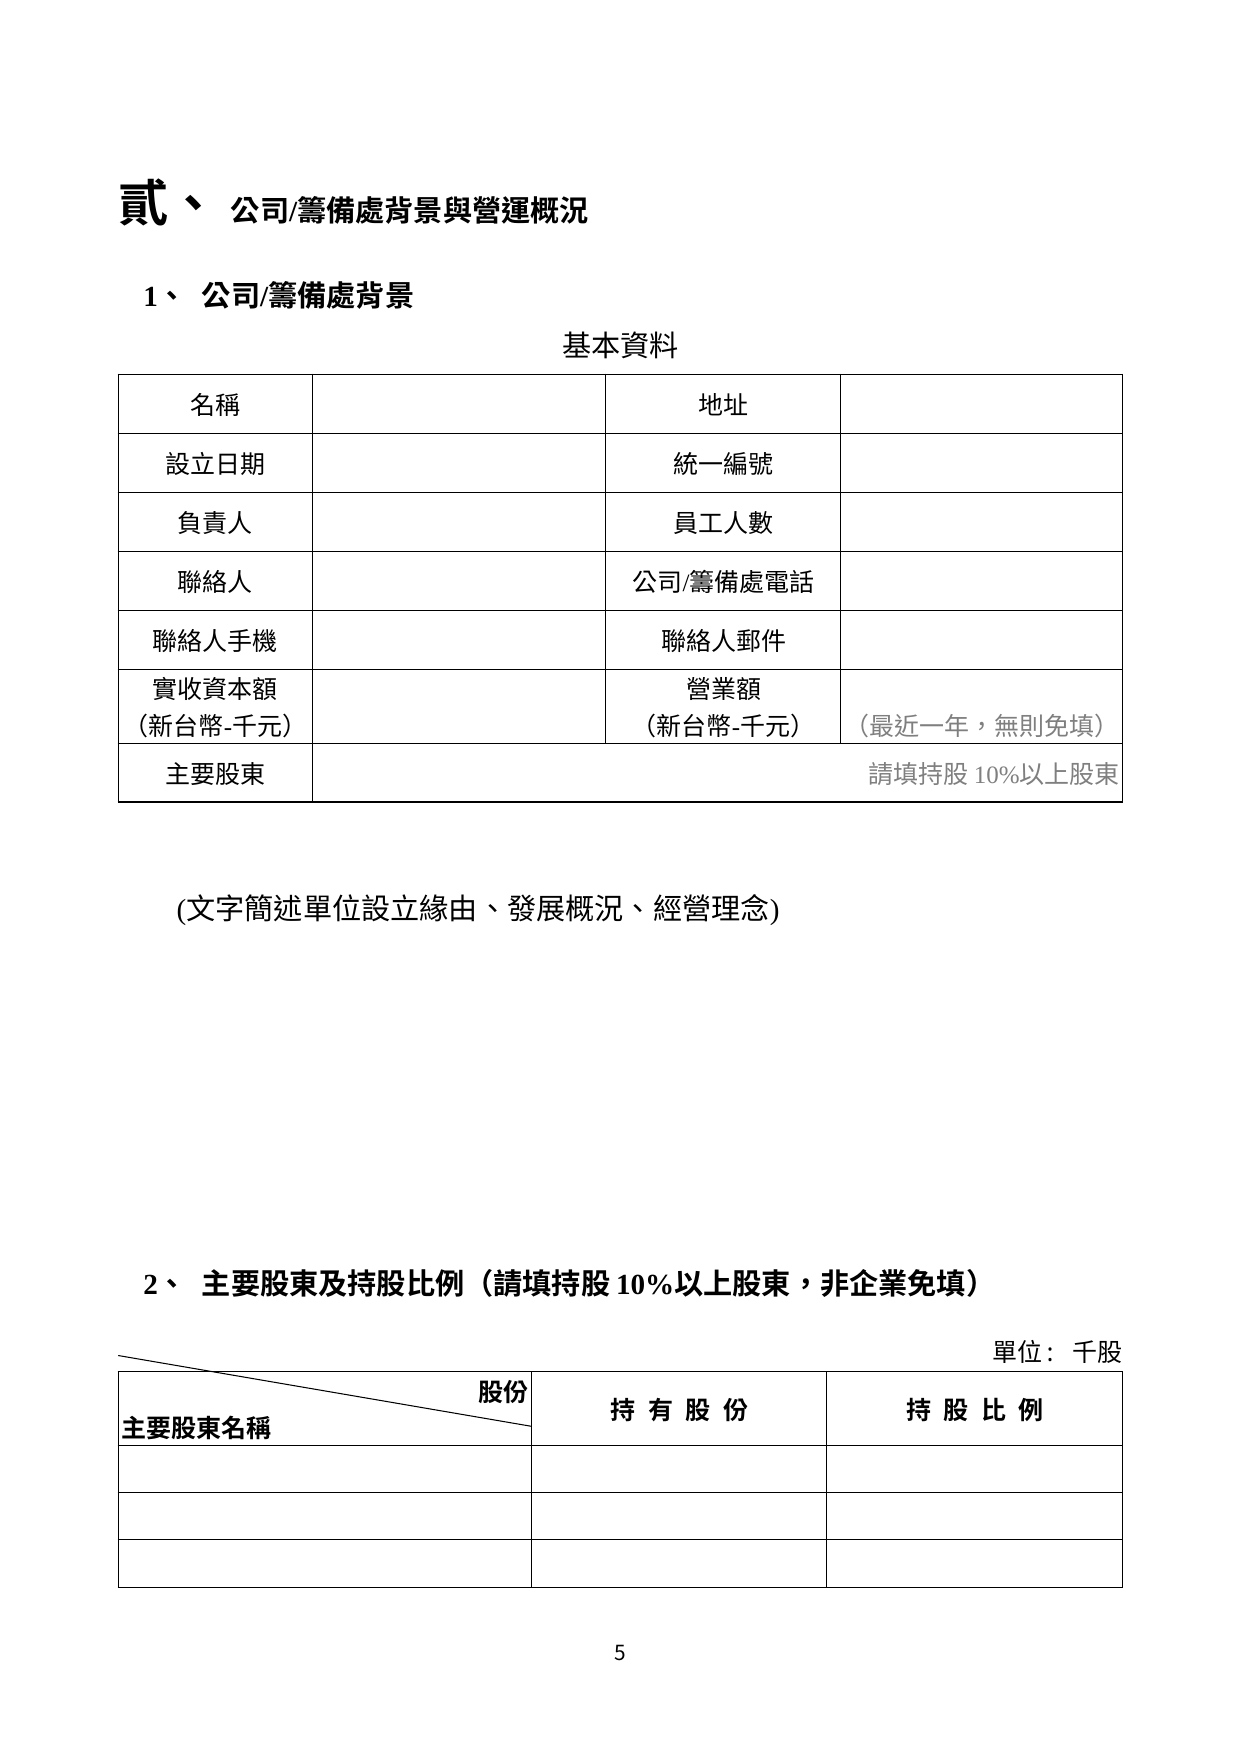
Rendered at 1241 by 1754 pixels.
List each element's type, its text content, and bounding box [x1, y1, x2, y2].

table_cell 負責人 [119, 493, 312, 551]
table_cell [313, 434, 605, 492]
table_cell 聯絡人手機 [119, 611, 312, 669]
table_cell 實收資本額 （新台幣-千元） [119, 670, 312, 742]
table_header 持 有 股 份 [532, 1372, 826, 1445]
list 公司/籌備處背景與營運概況 [118, 127, 1122, 252]
table_header 持 股 比 例 [827, 1372, 1122, 1445]
table_cell [313, 611, 605, 669]
table_cell [532, 1493, 826, 1539]
table_cell 聯絡人 [119, 552, 312, 610]
table_cell 公司/籌備處電話 [606, 552, 840, 610]
table_cell [532, 1446, 826, 1492]
table_cell [313, 552, 605, 610]
table_cell 請填持股10%以上股東 [313, 744, 1122, 801]
table_cell 聯絡人郵件 [606, 611, 840, 669]
table_cell [841, 493, 1122, 551]
list 主要股東及持股比例（請填持股10%以上股東，非企業免填） [143, 1240, 1122, 1302]
table_cell [119, 1446, 531, 1492]
table_cell 統一編號 [606, 434, 840, 492]
table_cell [119, 1493, 531, 1539]
list 公司/籌備處背景 [143, 252, 1122, 314]
table_cell 營業額 （新台幣-千元） [606, 670, 840, 742]
table_cell [841, 375, 1122, 433]
table_cell [827, 1540, 1122, 1587]
table_cell [841, 434, 1122, 492]
table_cell 設立日期 [119, 434, 312, 492]
table_cell 名稱 [119, 375, 312, 433]
text (文字簡述單位設立緣由、發展概況、經營理念) [118, 865, 1122, 927]
table_cell [313, 375, 605, 433]
table_cell 主要股東 [119, 744, 312, 801]
table_cell 員工人數 [606, 493, 840, 551]
text 單位: 千股 [118, 1309, 1122, 1371]
table_cell [841, 611, 1122, 669]
table_cell [841, 552, 1122, 610]
table_header 基本資料 [118, 315, 1122, 373]
table_cell [827, 1493, 1122, 1539]
table_cell [532, 1540, 826, 1587]
table_cell [119, 1540, 531, 1587]
table_cell 地址 [606, 375, 840, 433]
table_cell [313, 493, 605, 551]
table_header 股份 主要股東名稱 [119, 1372, 531, 1445]
table_cell [827, 1446, 1122, 1492]
table_cell [313, 670, 605, 742]
table_cell （最近一年，無則免填） [841, 670, 1122, 742]
